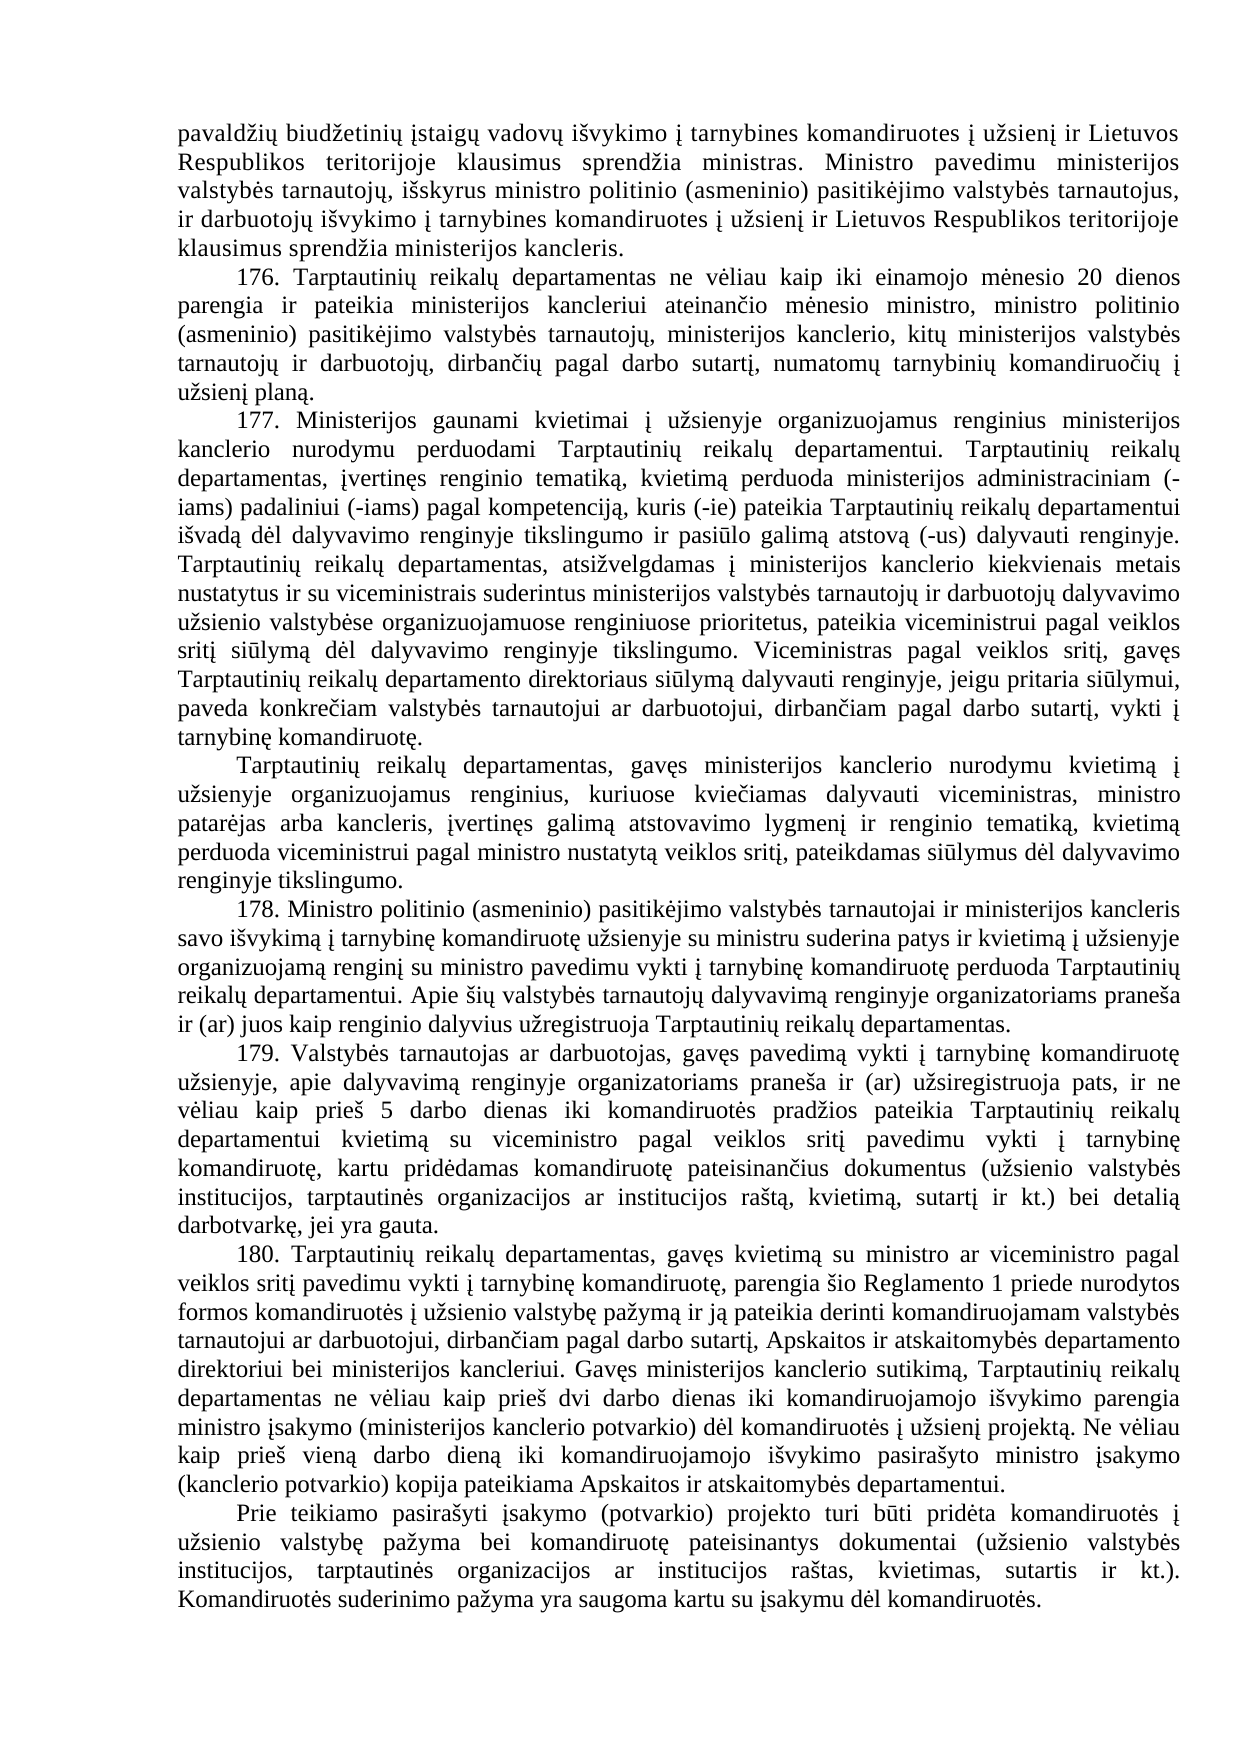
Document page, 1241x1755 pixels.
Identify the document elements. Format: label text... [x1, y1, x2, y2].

text 176. Tarptautinių reikalų departamentas ne vėliau kaip iki einamojo mėnesio 20 dienos parengia ir pateikia ministerijos kancleriui ateinančio mėnesio ministro, ministro politinio (asmeninio) pasitikėjimo valstybės tarnautojų, ministerijos kanclerio, kitų ministerijos valstybės tarnautojų ir darbuotojų, dirbančių pagal darbo sutartį, numatomų tarnybinių komandiruočių į užsienį planą. [177, 262, 1181, 406]
text Prie teikiamo pasirašyti įsakymo (potvarkio) projekto turi būti pridėta komandiruotės į užsienio valstybę pažyma bei komandiruotę pateisinantys dokumentai (užsienio valstybės institucijos, tarptautinės organizacijos ar institucijos raštas, kvietimas, sutartis ir kt.). Komandiruotės suderinimo pažyma yra saugoma kartu su įsakymu dėl komandiruotės. [177, 1498, 1181, 1613]
text 178. Ministro politinio (asmeninio) pasitikėjimo valstybės tarnautojai ir ministerijos kancleris savo išvykimą į tarnybinę komandiruotę užsienyje su ministru suderina patys ir kvietimą į užsienyje organizuojamą renginį su ministro pavedimu vykti į tarnybinę komandiruotę perduoda Tarptautinių reikalų departamentui. Apie šių valstybės tarnautojų dalyvavimą renginyje organizatoriams praneša ir (ar) juos kaip renginio dalyvius užregistruoja Tarptautinių reikalų departamentas. [177, 894, 1181, 1038]
text Tarptautinių reikalų departamentas, gavęs ministerijos kanclerio nurodymu kvietimą į užsienyje organizuojamus renginius, kuriuose kviečiamas dalyvauti viceministras, ministro patarėjas arba kancleris, įvertinęs galimą atstovavimo lygmenį ir renginio tematiką, kvietimą perduoda viceministrui pagal ministro nustatytą veiklos sritį, pateikdamas siūlymus dėl dalyvavimo renginyje tikslingumo. [177, 751, 1181, 894]
text 177. Ministerijos gaunami kvietimai į užsienyje organizuojamus renginius ministerijos kanclerio nurodymu perduodami Tarptautinių reikalų departamentui. Tarptautinių reikalų departamentas, įvertinęs renginio tematiką, kvietimą perduoda ministerijos administraciniam (-iams) padaliniui (-iams) pagal kompetenciją, kuris (-ie) pateikia Tarptautinių reikalų departamentui išvadą dėl dalyvavimo renginyje tikslingumo ir pasiūlo galimą atstovą (-us) dalyvauti renginyje. Tarptautinių reikalų departamentas, atsižvelgdamas į ministerijos kanclerio kiekvienais metais nustatytus ir su viceministrais suderintus ministerijos valstybės tarnautojų ir darbuotojų dalyvavimo užsienio valstybėse organizuojamuose renginiuose prioritetus, pateikia viceministrui pagal veiklos sritį siūlymą dėl dalyvavimo renginyje tikslingumo. Viceministras pagal veiklos sritį, gavęs Tarptautinių reikalų departamento direktoriaus siūlymą dalyvauti renginyje, jeigu pritaria siūlymui, paveda konkrečiam valstybės tarnautojui ar darbuotojui, dirbančiam pagal darbo sutartį, vykti į tarnybinę komandiruotę. [177, 406, 1181, 751]
text 179. Valstybės tarnautojas ar darbuotojas, gavęs pavedimą vykti į tarnybinę komandiruotę užsienyje, apie dalyvavimą renginyje organizatoriams praneša ir (ar) užsiregistruoja pats, ir ne vėliau kaip prieš 5 darbo dienas iki komandiruotės pradžios pateikia Tarptautinių reikalų departamentui kvietimą su viceministro pagal veiklos sritį pavedimu vykti į tarnybinę komandiruotę, kartu pridėdamas komandiruotę pateisinančius dokumentus (užsienio valstybės institucijos, tarptautinės organizacijos ar institucijos raštą, kvietimą, sutartį ir kt.) bei detalią darbotvarkę, jei yra gauta. [177, 1038, 1181, 1239]
text pavaldžių biudžetinių įstaigų vadovų išvykimo į tarnybines komandiruotes į užsienį ir Lietuvos Respublikos teritorijoje klausimus sprendžia ministras. Ministro pavedimu ministerijos valstybės tarnautojų, išskyrus ministro politinio (asmeninio) pasitikėjimo valstybės tarnautojus, ir darbuotojų išvykimo į tarnybines komandiruotes į užsienį ir Lietuvos Respublikos teritorijoje klausimus sprendžia ministerijos kancleris. [177, 118, 1181, 262]
text 180. Tarptautinių reikalų departamentas, gavęs kvietimą su ministro ar viceministro pagal veiklos sritį pavedimu vykti į tarnybinę komandiruotę, parengia šio Reglamento 1 priede nurodytos formos komandiruotės į užsienio valstybę pažymą ir ją pateikia derinti komandiruojamam valstybės tarnautojui ar darbuotojui, dirbančiam pagal darbo sutartį, Apskaitos ir atskaitomybės departamento direktoriui bei ministerijos kancleriui. Gavęs ministerijos kanclerio sutikimą, Tarptautinių reikalų departamentas ne vėliau kaip prieš dvi darbo dienas iki komandiruojamojo išvykimo parengia ministro įsakymo (ministerijos kanclerio potvarkio) dėl komandiruotės į užsienį projektą. Ne vėliau kaip prieš vieną darbo dieną iki komandiruojamojo išvykimo pasirašyto ministro įsakymo (kanclerio potvarkio) kopija pateikiama Apskaitos ir atskaitomybės departamentui. [177, 1239, 1181, 1498]
